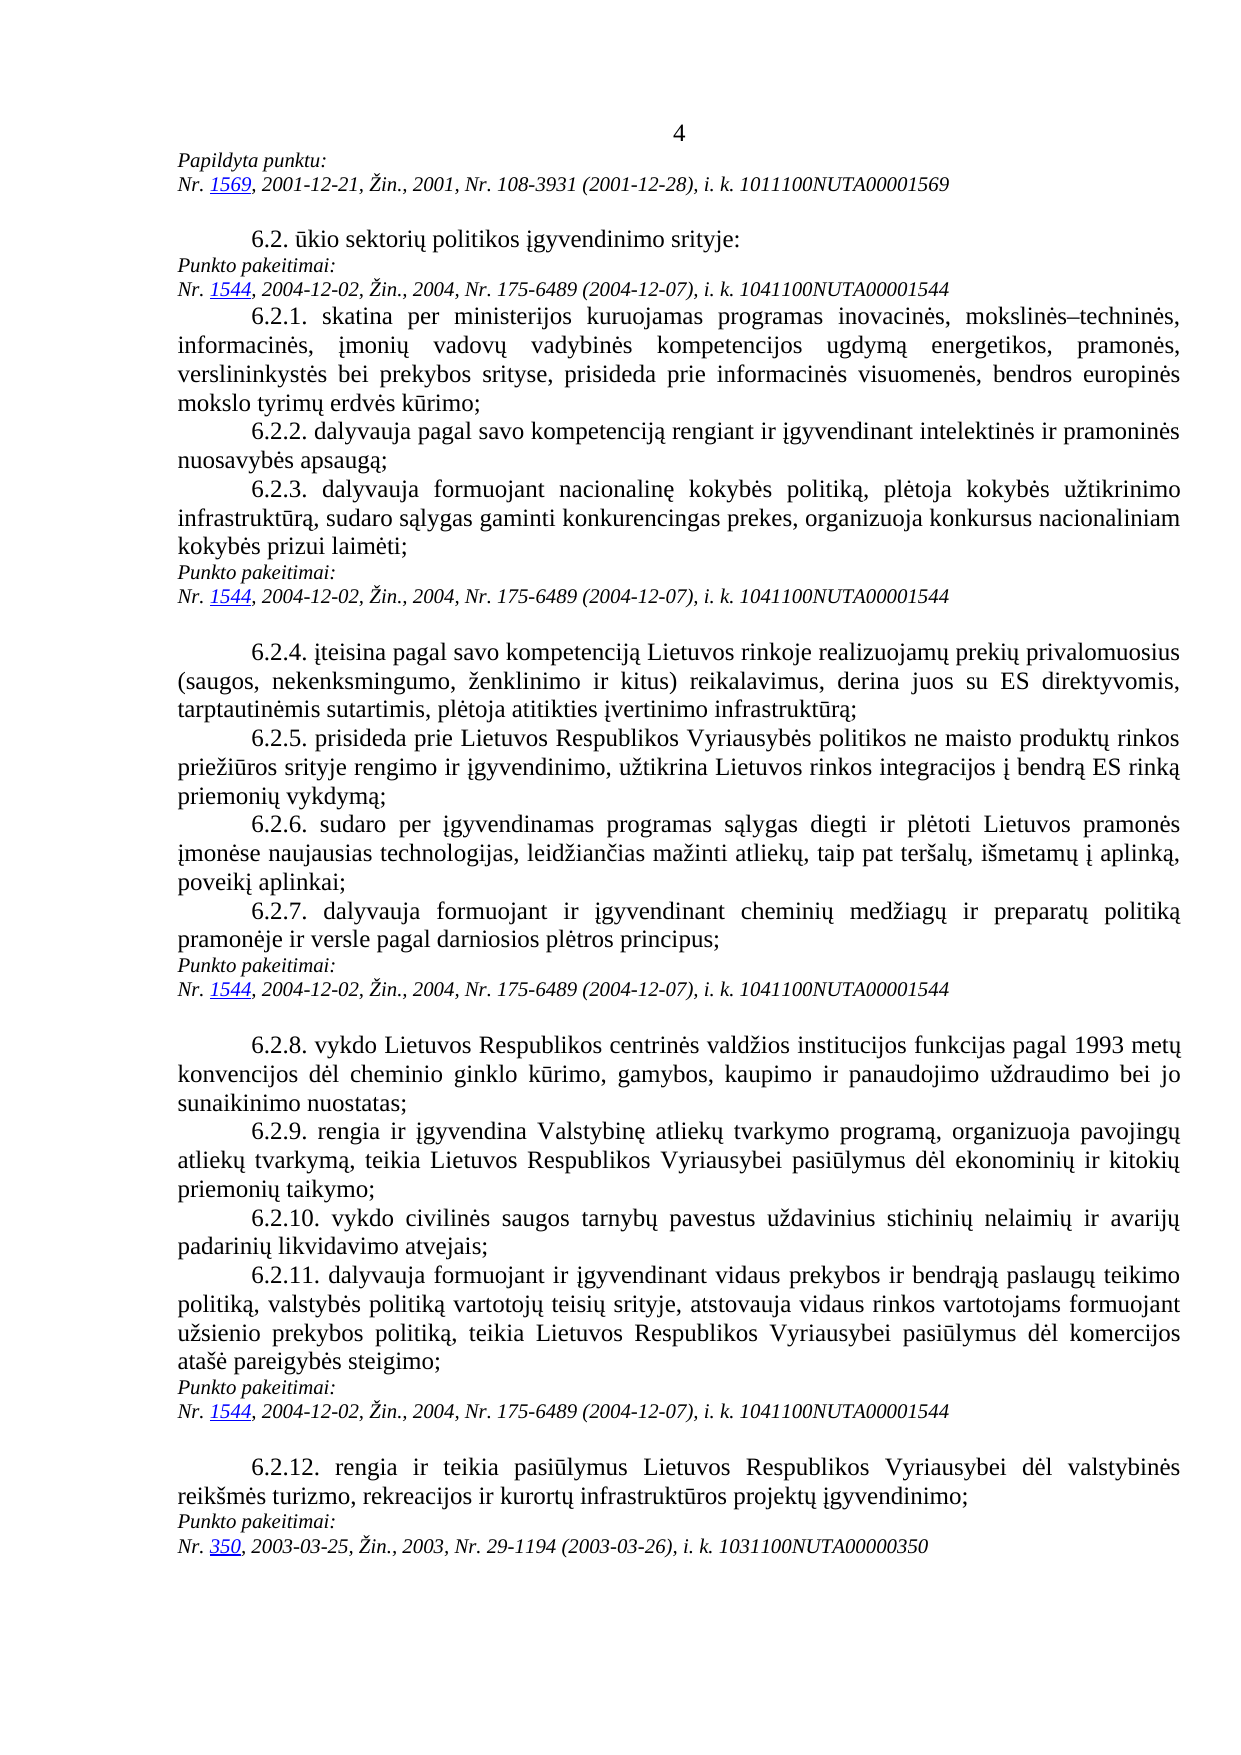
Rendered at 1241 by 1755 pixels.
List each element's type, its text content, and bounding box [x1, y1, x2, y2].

text 6.2.1. skatina per ministerijos kuruojamas programas inovacinės, mokslinės–techninės, informacinės, įmonių vadovų vadybinės kompetencijos ugdymą energetikos, pramonės, verslininkystės bei prekybos srityse, prisideda prie informacinės visuomenės, bendros europinės mokslo tyrimų erdvės kūrimo; [177, 301, 1181, 416]
text Papildyta punktu: [177, 148, 1181, 172]
text Nr. 1544, 2004-12-02, Žin., 2004, Nr. 175-6489 (2004-12-07), i. k. 1041100NUTA00001544 [177, 277, 1181, 301]
text Nr. 1569, 2001-12-21, Žin., 2001, Nr. 108-3931 (2001-12-28), i. k. 1011100NUTA00001569 [177, 172, 1181, 196]
text Punkto pakeitimai: [177, 560, 1181, 584]
text Punkto pakeitimai: [177, 1509, 1181, 1533]
text Nr. 350, 2003-03-25, Žin., 2003, Nr. 29-1194 (2003-03-26), i. k. 1031100NUTA00000350 [177, 1533, 1181, 1558]
text Punkto pakeitimai: [177, 253, 1181, 277]
text 6.2.5. prisideda prie Lietuvos Respublikos Vyriausybės politikos ne maisto produktų rinkos priežiūros srityje rengimo ir įgyvendinimo, užtikrina Lietuvos rinkos integracijos į bendrą ES rinką priemonių vykdymą; [177, 723, 1181, 809]
text 6.2.2. dalyvauja pagal savo kompetenciją rengiant ir įgyvendinant intelektinės ir pramoninės nuosavybės apsaugą; [177, 416, 1181, 474]
text Nr. 1544, 2004-12-02, Žin., 2004, Nr. 175-6489 (2004-12-07), i. k. 1041100NUTA00001544 [177, 584, 1181, 608]
text 6.2.9. rengia ir įgyvendina Valstybinę atliekų tvarkymo programą, organizuoja pavojingų atliekų tvarkymą, teikia Lietuvos Respublikos Vyriausybei pasiūlymus dėl ekonominių ir kitokių priemonių taikymo; [177, 1116, 1181, 1203]
text 6.2.6. sudaro per įgyvendinamas programas sąlygas diegti ir plėtoti Lietuvos pramonės įmonėse naujausias technologijas, leidžiančias mažinti atliekų, taip pat teršalų, išmetamų į aplinką, poveikį aplinkai; [177, 809, 1181, 896]
text Punkto pakeitimai: [177, 1375, 1181, 1399]
text 6.2.3. dalyvauja formuojant nacionalinę kokybės politiką, plėtoja kokybės užtikrinimo infrastruktūrą, sudaro sąlygas gaminti konkurencingas prekes, organizuoja konkursus nacionaliniam kokybės prizui laimėti; [177, 474, 1181, 560]
text 6.2.11. dalyvauja formuojant ir įgyvendinant vidaus prekybos ir bendrąją paslaugų teikimo politiką, valstybės politiką vartotojų teisių srityje, atstovauja vidaus rinkos vartotojams formuojant užsienio prekybos politiką, teikia Lietuvos Respublikos Vyriausybei pasiūlymus dėl komercijos atašė pareigybės steigimo; [177, 1260, 1181, 1375]
text 6.2.10. vykdo civilinės saugos tarnybų pavestus uždavinius stichinių nelaimių ir avarijų padarinių likvidavimo atvejais; [177, 1203, 1181, 1260]
text 6.2.8. vykdo Lietuvos Respublikos centrinės valdžios institucijos funkcijas pagal 1993 metų konvencijos dėl cheminio ginklo kūrimo, gamybos, kaupimo ir panaudojimo uždraudimo bei jo sunaikinimo nuostatas; [177, 1030, 1181, 1116]
text Punkto pakeitimai: [177, 953, 1181, 977]
text 6.2.12. rengia ir teikia pasiūlymus Lietuvos Respublikos Vyriausybei dėl valstybinės reikšmės turizmo, rekreacijos ir kurortų infrastruktūros projektų įgyvendinimo; [177, 1452, 1181, 1509]
text 6.2. ūkio sektorių politikos įgyvendinimo srityje: [177, 224, 1181, 253]
text 6.2.4. įteisina pagal savo kompetenciją Lietuvos rinkoje realizuojamų prekių privalomuosius (saugos, nekenksmingumo, ženklinimo ir kitus) reikalavimus, derina juos su ES direktyvomis, tarptautinėmis sutartimis, plėtoja atitikties įvertinimo infrastruktūrą; [177, 637, 1181, 723]
text 6.2.7. dalyvauja formuojant ir įgyvendinant cheminių medžiagų ir preparatų politiką pramonėje ir versle pagal darniosios plėtros principus; [177, 896, 1181, 953]
text Nr. 1544, 2004-12-02, Žin., 2004, Nr. 175-6489 (2004-12-07), i. k. 1041100NUTA00001544 [177, 1399, 1181, 1423]
text Nr. 1544, 2004-12-02, Žin., 2004, Nr. 175-6489 (2004-12-07), i. k. 1041100NUTA00001544 [177, 977, 1181, 1001]
